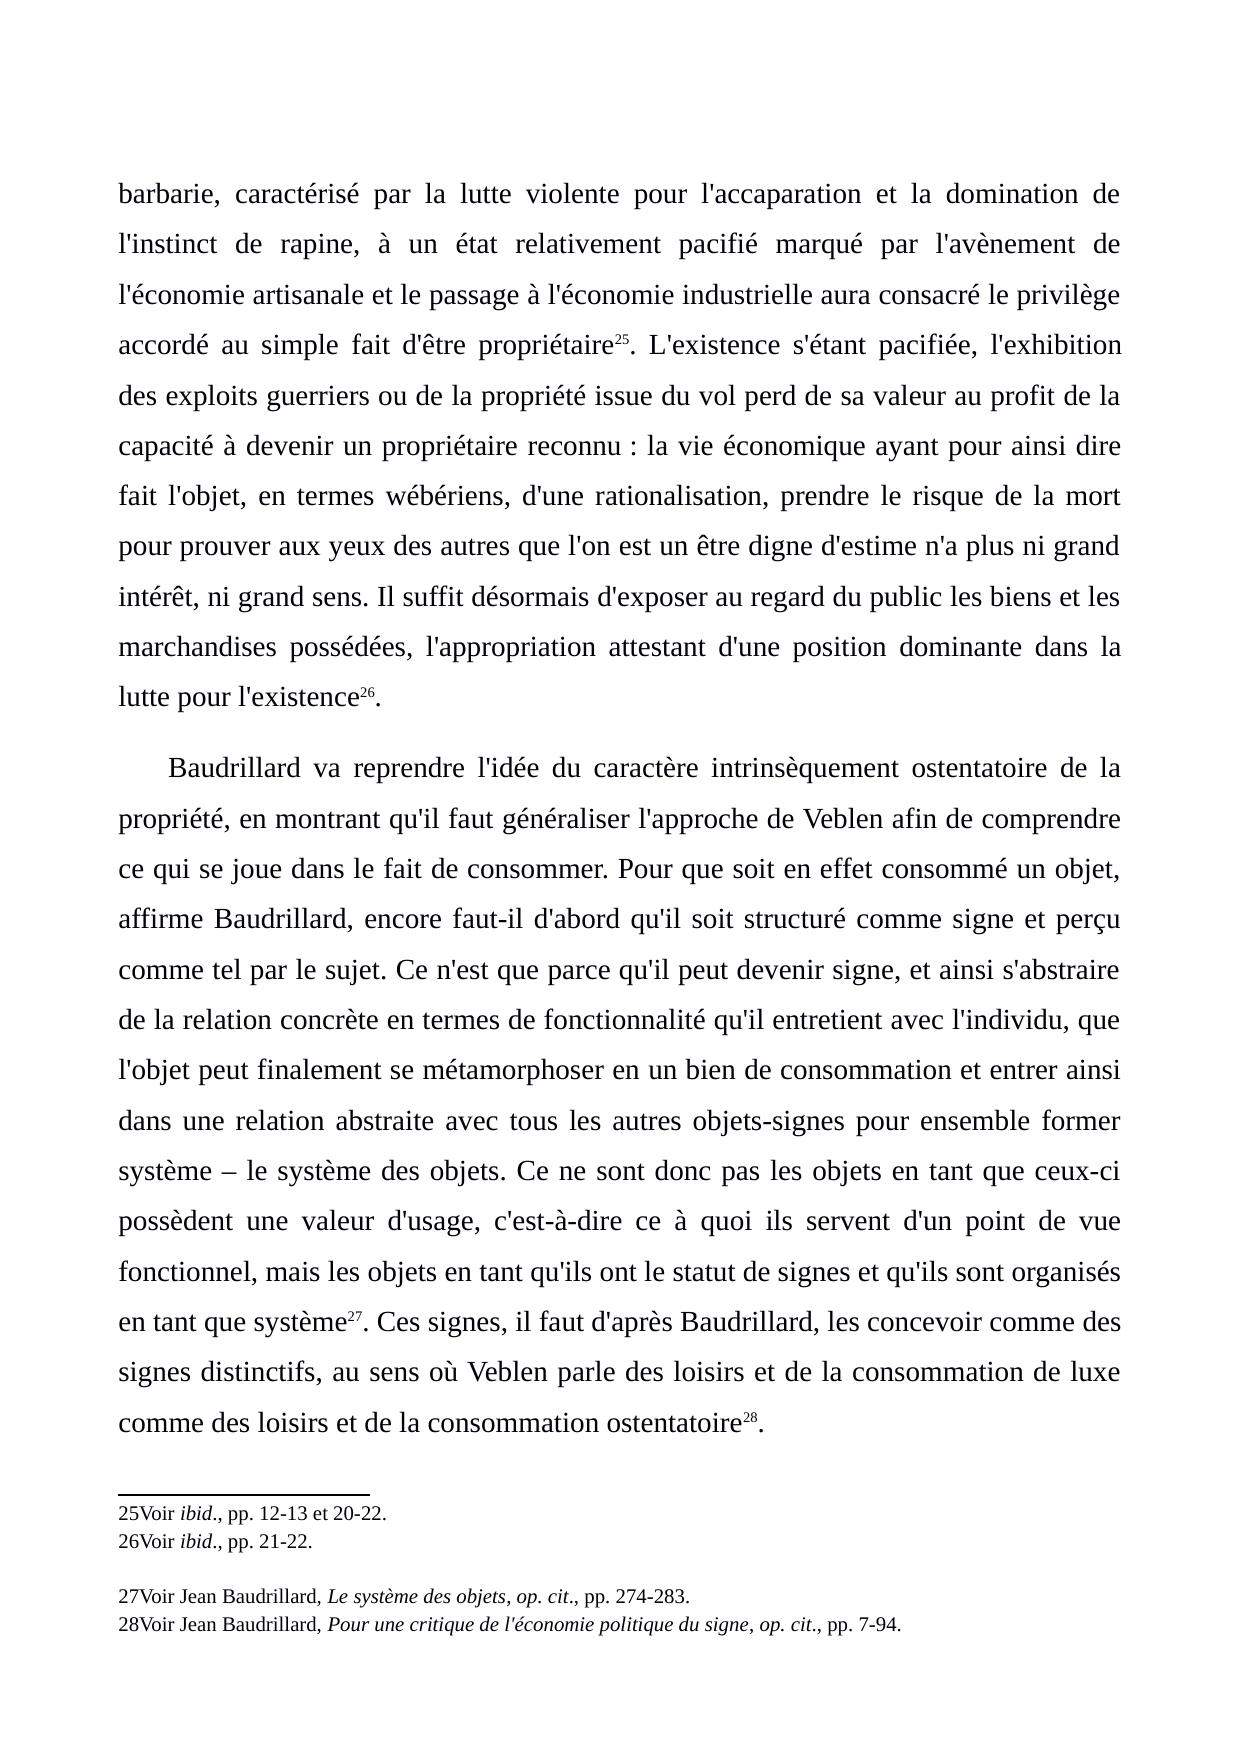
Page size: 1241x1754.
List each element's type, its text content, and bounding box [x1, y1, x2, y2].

text Voir ibid., pp. 12-13 et 20-22. [118, 1501, 1122, 1525]
text Baudrillard va reprendre l'idée du caractère intrinsèquement ostentatoire de la propriété, en montrant qu'il faut généraliser l'approche de Veblen afin de comprendre ce qui se joue dans le fait de consommer. Pour que soit en effet consommé un objet, affirme Baudrillard, encore faut-il d'abord qu'il soit structuré comme signe et perçu comme tel par le sujet. Ce n'est que parce qu'il peut devenir signe, et ainsi s'abstraire de la relation concrète en termes de fonctionnalité qu'il entretient avec l'individu, que l'objet peut finalement se métamorphoser en un bien de consommation et entrer ainsi dans une relation abstraite avec tous les autres objets-signes pour ensemble former système – le système des objets. Ce ne sont donc pas les objets en tant que ceux-ci possèdent une valeur d'usage, c'est-à-dire ce à quoi ils servent d'un point de vue fonctionnel, mais les objets en tant qu'ils ont le statut de signes et qu'ils sont organisés en tant que système. Ces signes, il faut d'après Baudrillard, les concevoir comme des signes distinctifs, au sens où Veblen parle des loisirs et de la consommation de luxe comme des loisirs et de la consommation ostentatoire. [118, 751, 1122, 1438]
text Voir Jean Baudrillard, Le système des objets, op. cit., pp. 274-283. [118, 1584, 1122, 1608]
text barbarie, caractérisé par la lutte violente pour l'accaparation et la domination de l'instinct de rapine, à un état relativement pacifié marqué par l'avènement de l'économie artisanale et le passage à l'économie industrielle aura consacré le privilège accordé au simple fait d'être propriétaire. L'existence s'étant pacifiée, l'exhibition des exploits guerriers ou de la propriété issue du vol perd de sa valeur au profit de la capacité à devenir un propriétaire reconnu : la vie économique ayant pour ainsi dire fait l'objet, en termes wébériens, d'une rationalisation, prendre le risque de la mort pour prouver aux yeux des autres que l'on est un être digne d'estime n'a plus ni grand intérêt, ni grand sens. Il suffit désormais d'exposer au regard du public les biens et les marchandises possédées, l'appropriation attestant d'une position dominante dans la lutte pour l'existence. [118, 176, 1122, 713]
text Voir Jean Baudrillard, Pour une critique de l'économie politique du signe, op. cit., pp. 7-94. [118, 1612, 1122, 1636]
text Voir ibid., pp. 21-22. [118, 1529, 1122, 1553]
